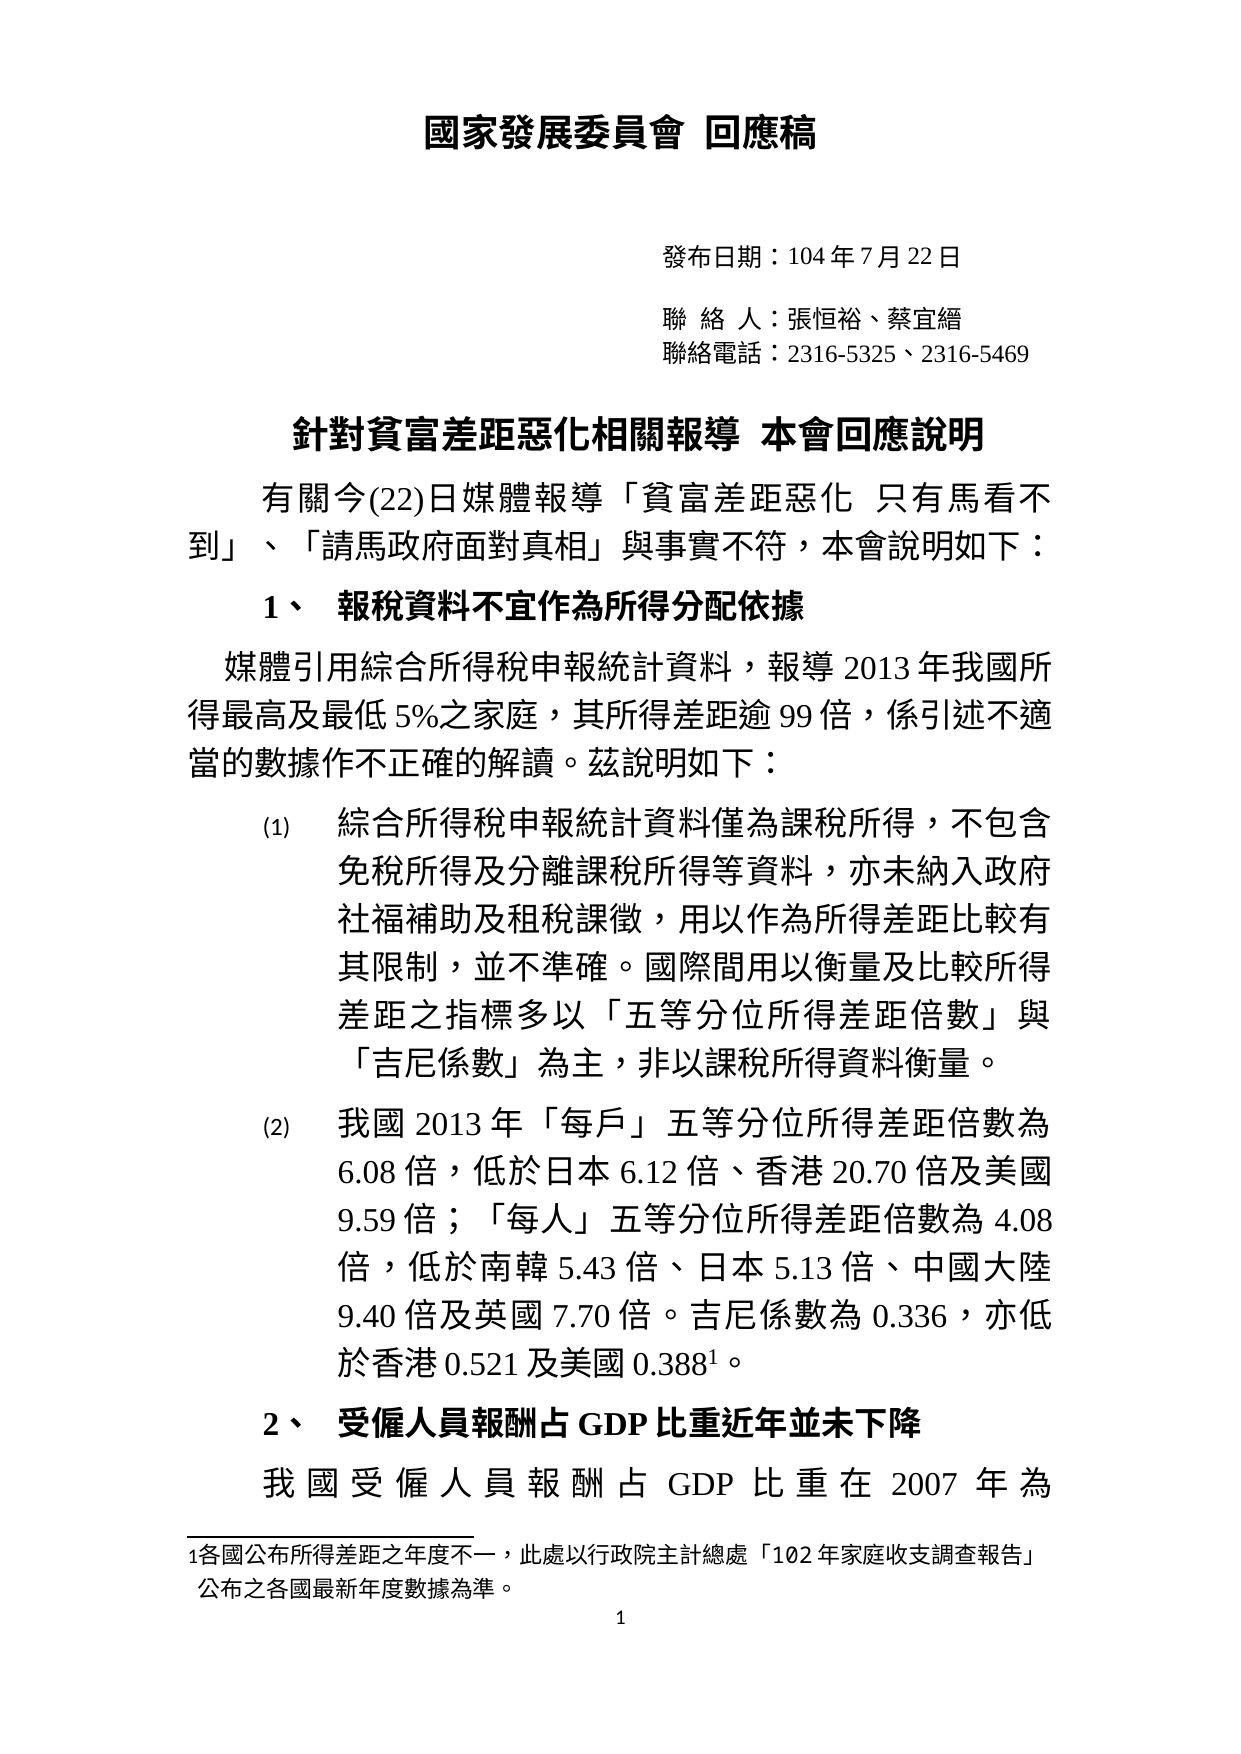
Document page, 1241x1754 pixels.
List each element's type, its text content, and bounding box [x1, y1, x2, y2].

text 我國受僱人員報酬占GDP比重在2007年為 [187, 1457, 1053, 1505]
text 發布日期：104年7月22日 [187, 214, 1053, 276]
text 有關今(22)日媒體報導「貧富差距惡化 只有馬看不到」、「請馬政府面對真相」與事實不符，本會說明如下： [187, 472, 1053, 568]
list 各國公布所得差距之年度不一，此處以行政院主計總處「102年家庭收支調查報告」公布之各國最新年度數據為準。 [187, 1537, 1053, 1604]
text 國家發展委員會 回應稿 [187, 89, 1053, 151]
text 媒體引用綜合所得稅申報統計資料，報導2013年我國所得最高及最低5%之家庭，其所得差距逾99倍，係引述不適當的數據作不正確的解讀。茲說明如下： [187, 641, 1053, 784]
list 受僱人員報酬占GDP比重近年並未下降 [262, 1397, 1053, 1445]
list 綜合所得稅申報統計資料僅為課稅所得，不包含免稅所得及分離課稅所得等資料，亦未納入政府社福補助及租稅課徵，用以作為所得差距比較有其限制，並不準確。國際間用以衡量及比較所得差距之指標多以「五等分位所得差距倍數」與「吉尼係數」為主，非以課稅所得資料衡量。 [262, 797, 1053, 1084]
list 報稅資料不宜作為所得分配依據 [262, 580, 1053, 628]
text 聯絡電話：2316-5325、2316-5469 [187, 339, 1053, 368]
text 針對貧富差距惡化相關報導 本會回應說明 [143, 405, 1132, 459]
text 聯 絡 人：張恒裕、蔡宜縉 [187, 276, 1053, 339]
list 我國2013年「每戶」五等分位所得差距倍數為6.08倍，低於日本6.12倍、香港20.70倍及美國9.59倍；「每人」五等分位所得差距倍數為4.08倍，低於南韓5.43倍、日本5.13倍、中國大陸9.40倍及英國7.70倍。吉尼係數為0.336，亦低於香港0.521及美國0.388。 [262, 1097, 1053, 1384]
